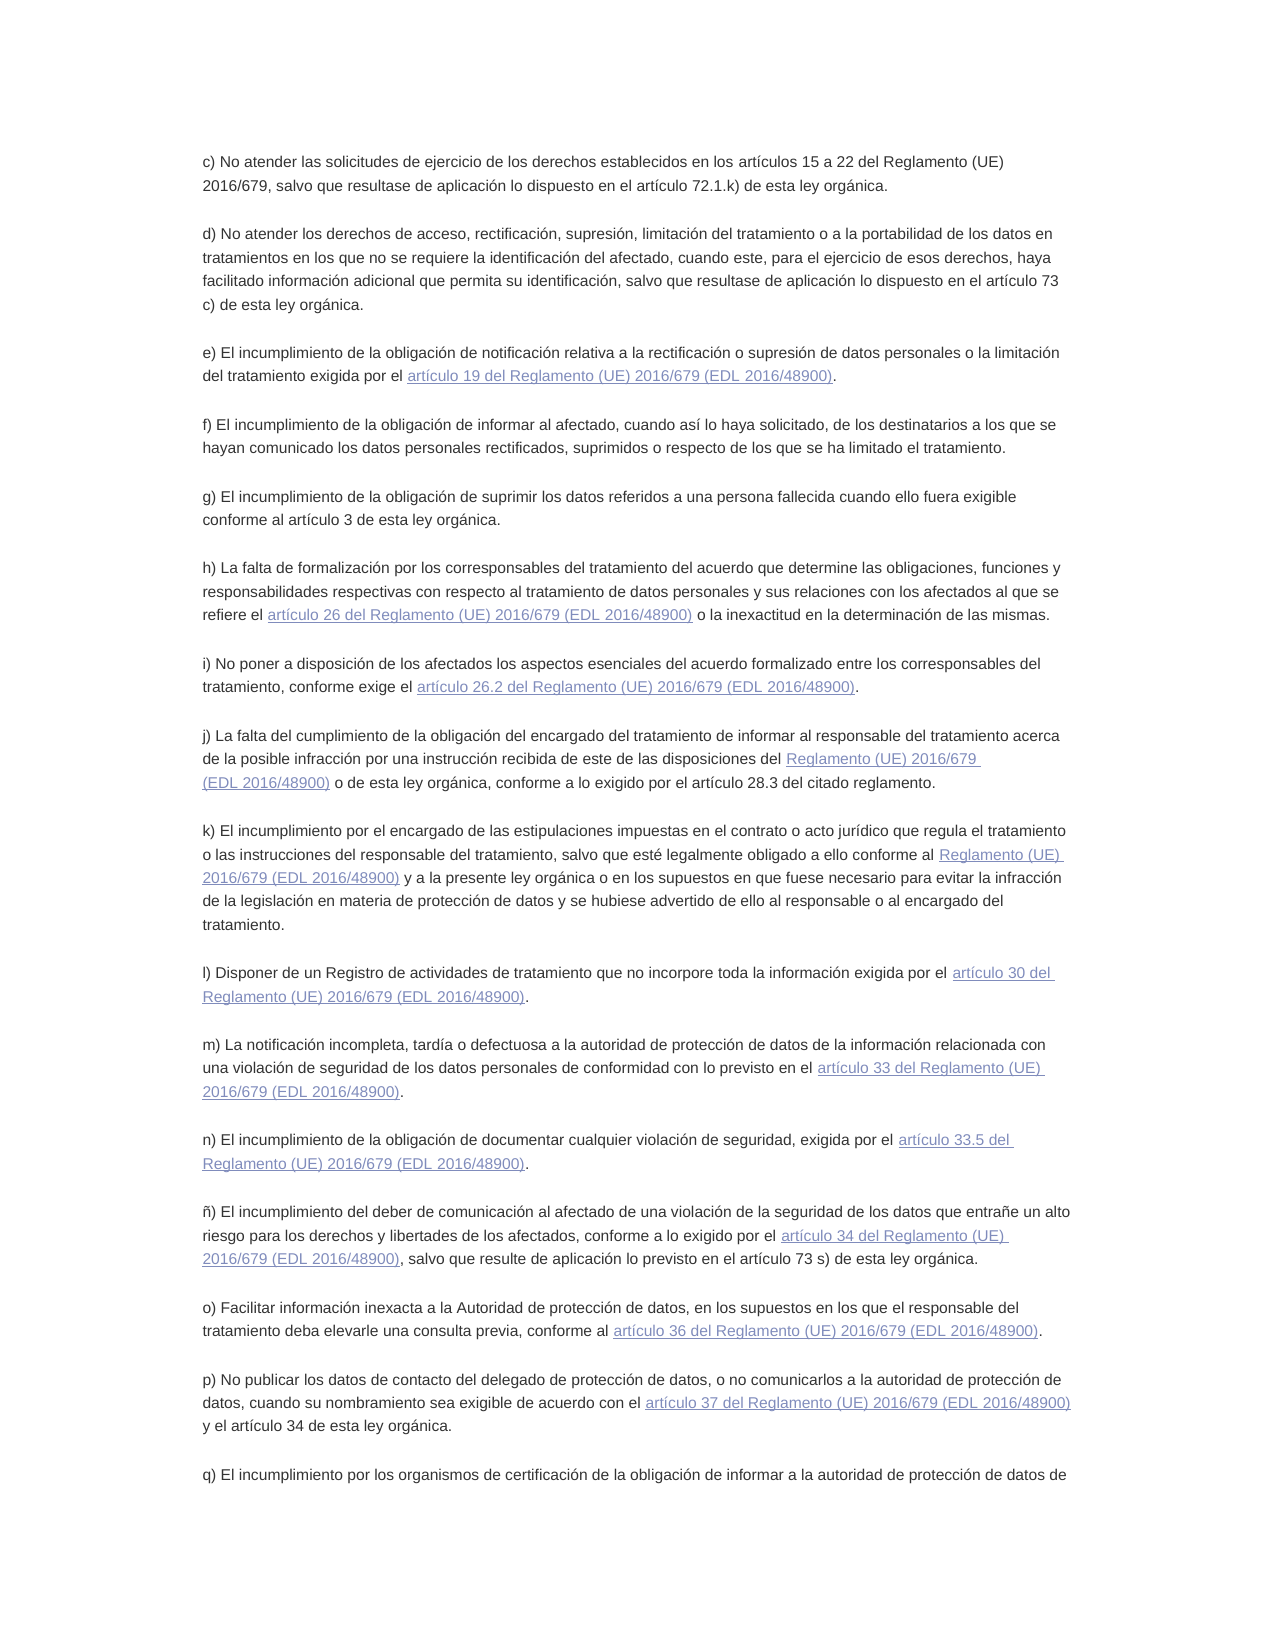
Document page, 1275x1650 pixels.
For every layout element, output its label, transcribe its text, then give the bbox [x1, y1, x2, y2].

text g) El incumplimiento de la obligación de suprimir los datos referidos a una persona fallecida cuando ello fuera exigible conforme al artículo 3 de esta ley orgánica. [202, 482, 1073, 529]
text f) El incumplimiento de la obligación de informar al afectado, cuando así lo haya solicitado, de los destinatarios a los que se hayan comunicado los datos personales rectificados, suprimidos o respecto de los que se ha limitado el tratamiento. [202, 410, 1073, 457]
text e) El incumplimiento de la obligación de notificación relativa a la rectificación o supresión de datos personales o la limitación del tratamiento exigida por el artículo 19 del Reglamento (UE) 2016/679 (EDL 2016/48900). [202, 338, 1073, 385]
text m) La notificación incompleta, tardía o defectuosa a la autoridad de protección de datos de la información relacionada con una violación de seguridad de los datos personales de conformidad con lo previsto en el artículo 33 del Reglamento (UE) 2016/679 (EDL 2016/48900). [202, 1030, 1073, 1101]
text j) La falta del cumplimiento de la obligación del encargado del tratamiento de informar al responsable del tratamiento acerca de la posible infracción por una instrucción recibida de este de las disposiciones del Reglamento (UE) 2016/679 (EDL 2016/48900) o de esta ley orgánica, conforme a lo exigido por el artículo 28.3 del citado reglamento. [202, 721, 1073, 791]
text n) El incumplimiento de la obligación de documentar cualquier violación de seguridad, exigida por el artículo 33.5 del Reglamento (UE) 2016/679 (EDL 2016/48900). [202, 1126, 1073, 1173]
text h) La falta de formalización por los corresponsables del tratamiento del acuerdo que determine las obligaciones, funciones y responsabilidades respectivas con respecto al tratamiento de datos personales y sus relaciones con los afectados al que se refiere el artículo 26 del Reglamento (UE) 2016/679 (EDL 2016/48900) o la inexactitud en la determinación de las mismas. [202, 554, 1073, 624]
text k) El incumplimiento por el encargado de las estipulaciones impuestas en el contrato o acto jurídico que regula el tratamiento o las instrucciones del responsable del tratamiento, salvo que esté legalmente obligado a ello conforme al Reglamento (UE) 2016/679 (EDL 2016/48900) y a la presente ley orgánica o en los supuestos en que fuese necesario para evitar la infracción de la legislación en materia de protección de datos y se hubiese advertido de ello al responsable o al encargado del tratamiento. [202, 816, 1073, 933]
text p) No publicar los datos de contacto del delegado de protección de datos, o no comunicarlos a la autoridad de protección de datos, cuando su nombramiento sea exigible de acuerdo con el artículo 37 del Reglamento (UE) 2016/679 (EDL 2016/48900) y el artículo 34 de esta ley orgánica. [202, 1365, 1073, 1435]
text d) No atender los derechos de acceso, rectificación, supresión, limitación del tratamiento o a la portabilidad de los datos en tratamientos en los que no se requiere la identificación del afectado, cuando este, para el ejercicio de esos derechos, haya facilitado información adicional que permita su identificación, salvo que resultase de aplicación lo dispuesto en el artículo 73 c) de esta ley orgánica. [202, 219, 1073, 313]
text l) Disponer de un Registro de actividades de tratamiento que no incorpore toda la información exigida por el artículo 30 del Reglamento (UE) 2016/679 (EDL 2016/48900). [202, 958, 1073, 1005]
text c) No atender las solicitudes de ejercicio de los derechos establecidos en los artículos 15 a 22 del Reglamento (UE) 2016/679, salvo que resultase de aplicación lo dispuesto en el artículo 72.1.k) de esta ley orgánica. [202, 148, 1073, 194]
text i) No poner a disposición de los afectados los aspectos esenciales del acuerdo formalizado entre los corresponsables del tratamiento, conforme exige el artículo 26.2 del Reglamento (UE) 2016/679 (EDL 2016/48900). [202, 649, 1073, 696]
text q) El incumplimiento por los organismos de certificación de la obligación de informar a la autoridad de protección de datos de [202, 1460, 1073, 1483]
text ñ) El incumplimiento del deber de comunicación al afectado de una violación de la seguridad de los datos que entrañe un alto riesgo para los derechos y libertades de los afectados, conforme a lo exigido por el artículo 34 del Reglamento (UE) 2016/679 (EDL 2016/48900), salvo que resulte de aplicación lo previsto en el artículo 73 s) de esta ley orgánica. [202, 1198, 1073, 1268]
text o) Facilitar información inexacta a la Autoridad de protección de datos, en los supuestos en los que el responsable del tratamiento deba elevarle una consulta previa, conforme al artículo 36 del Reglamento (UE) 2016/679 (EDL 2016/48900). [202, 1293, 1073, 1340]
